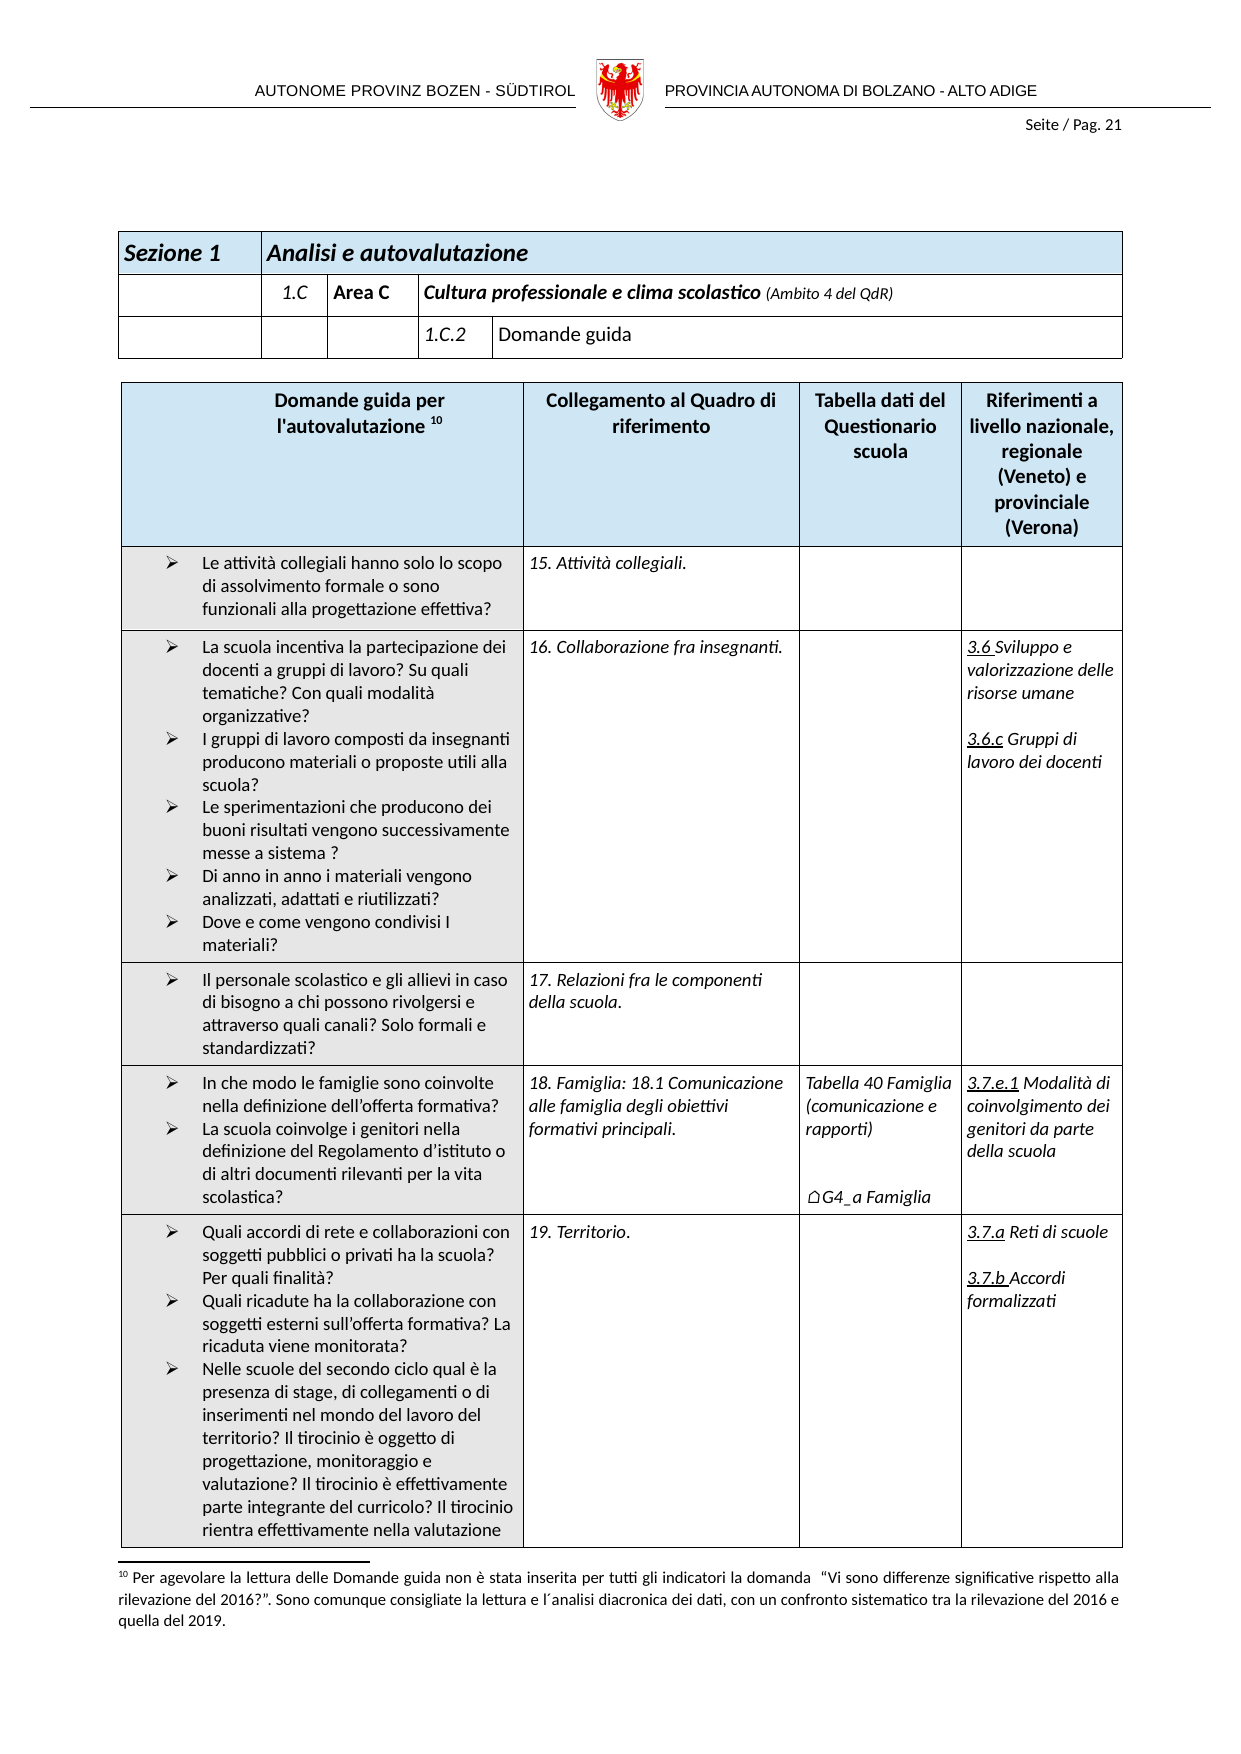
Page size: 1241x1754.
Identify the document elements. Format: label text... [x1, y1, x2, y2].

table_cell 17. Relazioni fra le componenti della scuola. [524, 963, 799, 1065]
table_cell [262, 317, 327, 358]
table_header Domande guida per l'autovalutazione [122, 383, 523, 546]
table_cell Cultura professionale e clima scolastico (Ambito 4 del QdR) [419, 275, 1122, 316]
table_cell [800, 1215, 961, 1547]
table_cell 3.6 Sviluppo e valorizzazione delle risorse umane 3.6.c Gruppi di lavoro dei docenti [962, 631, 1122, 962]
picture [596, 59, 644, 121]
table_cell 3.7.a Reti di scuole 3.7.b Accordi formalizzati [962, 1215, 1122, 1547]
table_cell [119, 275, 261, 316]
table_cell [328, 317, 418, 358]
table_header Tabella dati del Questionario scuola [800, 383, 961, 546]
table_cell 3.7.e.1 Modalità di coinvolgimento dei genitori da parte della scuola [962, 1066, 1122, 1214]
table_cell 1.C.2 [419, 317, 492, 358]
table_cell Area C [328, 275, 418, 316]
table_cell [962, 963, 1122, 1065]
table_cell 16. Collaborazione fra insegnanti. [524, 631, 799, 962]
table_cell [800, 963, 961, 1065]
table_header Sezione 1 [119, 232, 261, 273]
table_cell 19. Territorio. [524, 1215, 799, 1547]
table_cell Il personale scolastico e gli allievi in caso di bisogno a chi possono rivolgersi e attraverso quali canali? Solo formali e standardizzati? [122, 963, 523, 1065]
table_cell [800, 631, 961, 962]
table_header Analisi e autovalutazione [262, 232, 1122, 273]
table_cell [800, 547, 961, 629]
table_cell Quali accordi di rete e collaborazioni con soggetti pubblici o privati ha la scuola? Per quali finalità? Quali ricadute ha la collaborazione con soggetti esterni sull’offerta formativa? La ricaduta viene monitorata? Nelle scuole del secondo ciclo qual è la presenza di stage, di collegamenti o di inserimenti nel mondo del lavoro del territorio? Il tirocinio è oggetto di progettazione, monitoraggio e valutazione? Il tirocinio è effettivamente parte integrante del curricolo? Il tirocinio rientra effettivamente nella valutazione [122, 1215, 523, 1547]
table_cell Le attività collegiali hanno solo lo scopo di assolvimento formale o sono funzionali alla progettazione effettiva? [122, 547, 523, 629]
table_cell 1.C [262, 275, 327, 316]
table_cell [962, 547, 1122, 629]
table_cell 15. Attività collegiali. [524, 547, 799, 629]
table_cell La scuola incentiva la partecipazione dei docenti a gruppi di lavoro? Su quali tematiche? Con quali modalità organizzative? I gruppi di lavoro composti da insegnanti producono materiali o proposte utili alla scuola? Le sperimentazioni che producono dei buoni risultati vengono successivamente messe a sistema ? Di anno in anno i materiali vengono analizzati, adattati e riutilizzati? Dove e come vengono condivisi I materiali? [122, 631, 523, 962]
table_header Riferimenti a livello nazionale, regionale (Veneto) e provinciale (Verona) [962, 383, 1122, 546]
table_cell Tabella 40 Famiglia (comunicazione e rapporti) ⌂G4_a Famiglia [800, 1066, 961, 1214]
table_cell 18. Famiglia: 18.1 Comunicazione alle famiglia degli obiettivi formativi principali. [524, 1066, 799, 1214]
table_cell [119, 317, 261, 358]
table_cell In che modo le famiglie sono coinvolte nella definizione dell’offerta formativa? La scuola coinvolge i genitori nella definizione del Regolamento d’istituto o di altri documenti rilevanti per la vita scolastica? [122, 1066, 523, 1214]
table_cell Domande guida [493, 317, 1122, 358]
table_header Collegamento al Quadro di riferimento [524, 383, 799, 546]
